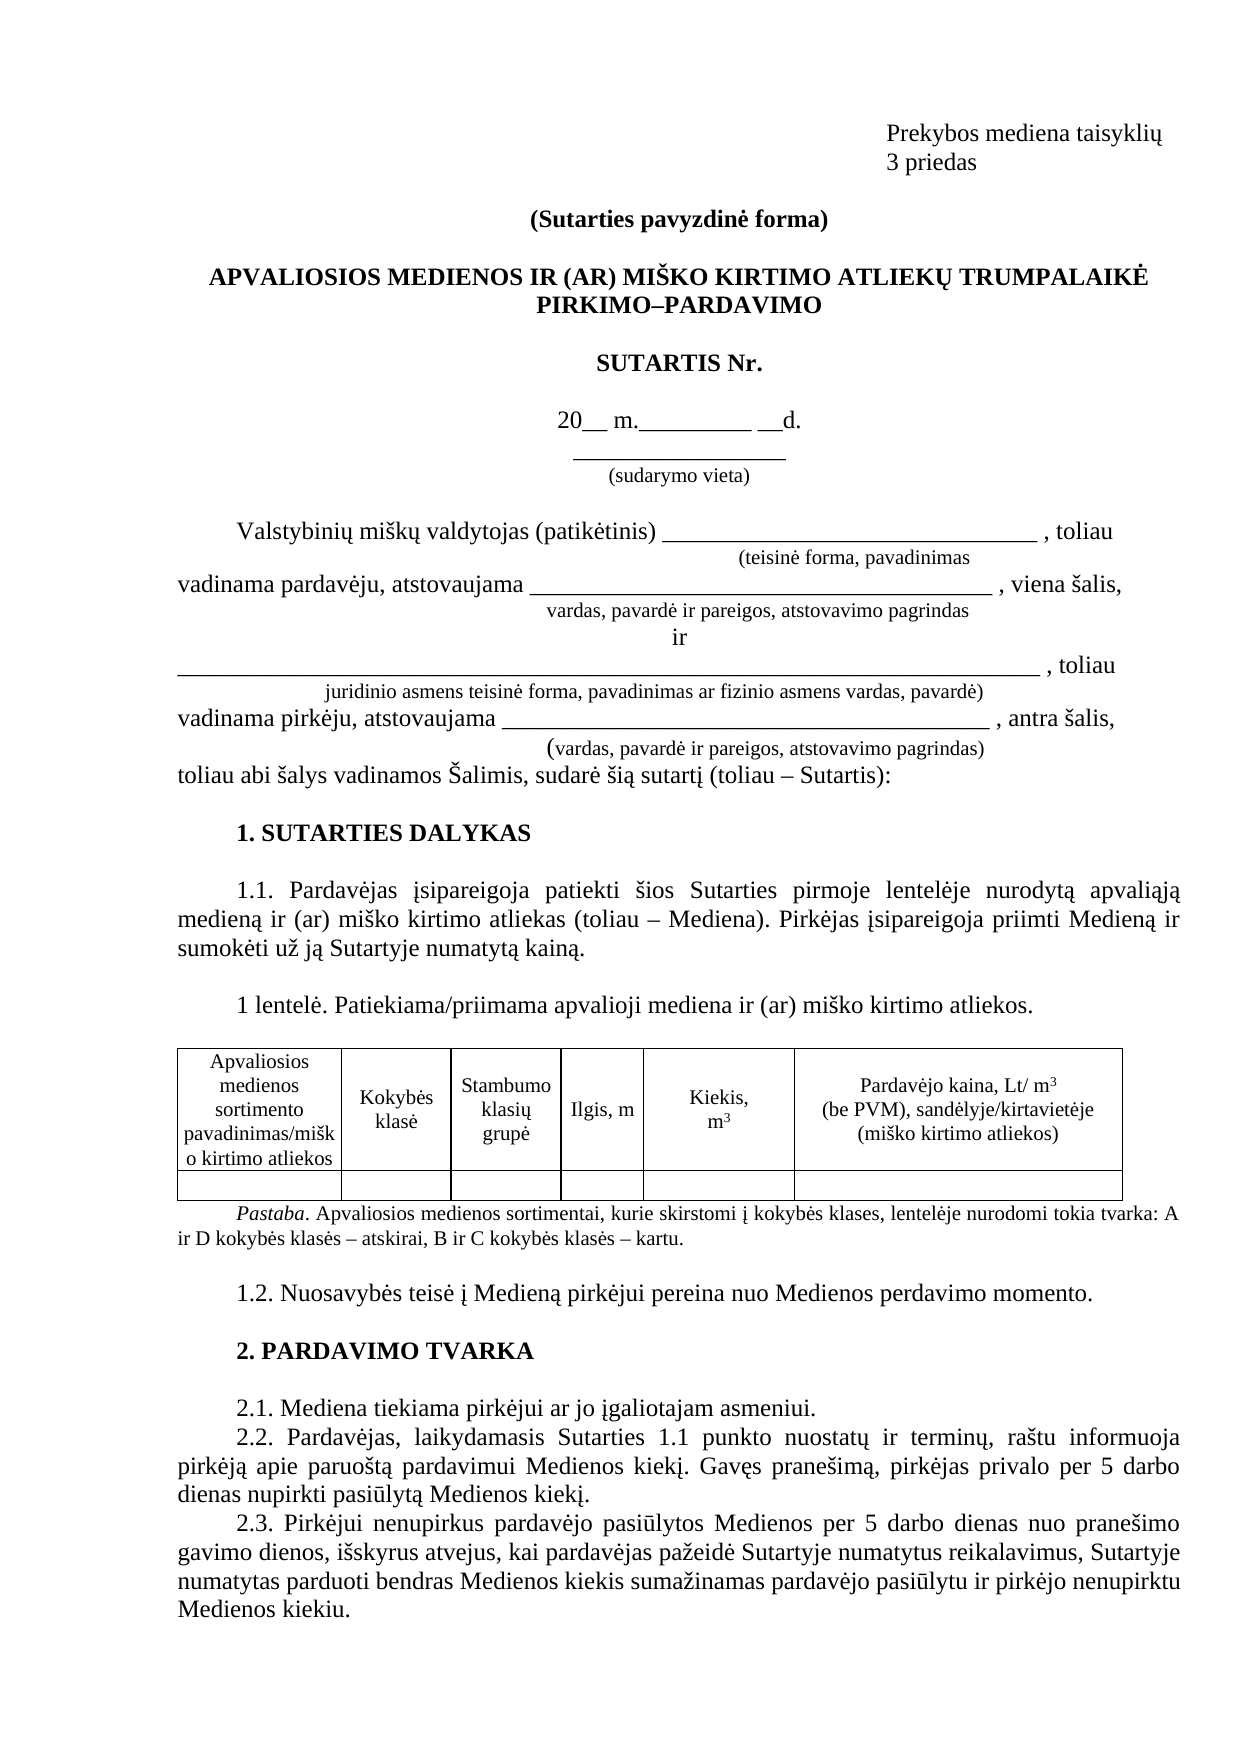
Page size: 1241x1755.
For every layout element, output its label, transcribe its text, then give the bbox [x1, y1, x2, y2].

table_cell [342, 1171, 450, 1200]
table_cell [795, 1171, 1122, 1200]
text (sudarymo vieta) [177, 463, 1181, 487]
table_cell [178, 1171, 341, 1200]
text (teisinė forma, pavadinimas [665, 545, 1181, 569]
table_header Kiekis, m3 [644, 1049, 794, 1169]
text 2. PARDAVIMO TVARKA [177, 1336, 1181, 1364]
table_header Pardavėjo kaina, Lt/ m3 (be PVM), sandėlyje/kirtavietėje (miško kirtimo atliekos) [795, 1049, 1122, 1169]
text toliau abi šalys vadinamos Šalimis, sudarė šią sutartį (toliau – Sutartis): [177, 761, 1181, 789]
text vadinama pirkėju, atstovaujama _______________________________________ , antra šalis, [177, 703, 1181, 732]
table_header Ilgis, m [562, 1049, 643, 1169]
text 1.1. Pardavėjas įsipareigoja patiekti šios Sutarties pirmoje lentelėje nurodytą apvaliąją medieną ir (ar) miško kirtimo atliekas (toliau – Mediena). Pirkėjas įsipareigoja priimti Medieną ir sumokėti už ją Sutartyje numatytą kainą. [177, 876, 1181, 962]
table_header Apvaliosios medienos sortimento pavadinimas/miško kirtimo atliekos [178, 1049, 341, 1169]
text 2.3. Pirkėjui nenupirkus pardavėjo pasiūlytos Medienos per 5 darbo dienas nuo pranešimo gavimo dienos, išskyrus atvejus, kai pardavėjas pažeidė Sutartyje numatytus reikalavimus, Sutartyje numatytas parduoti bendras Medienos kiekis sumažinamas pardavėjo pasiūlytu ir pirkėjo nenupirktu Medienos kiekiu. [177, 1508, 1181, 1623]
text 2.1. Mediena tiekiama pirkėjui ar jo įgaliotajam asmeniui. [177, 1393, 1181, 1422]
text APVALIOSIOS MEDIENOS IR (AR) MIŠKO KIRTIMO ATLIEKŲ TRUMPALAIKĖ PIRKIMO–PARDAVIMO [177, 262, 1181, 319]
text 20__ m._________ __d. [177, 406, 1181, 434]
text 1 lentelė. Patiekiama/priimama apvalioji mediena ir (ar) miško kirtimo atliekos. [177, 991, 1181, 1019]
text ir [177, 622, 1181, 650]
text (Sutarties pavyzdinė forma) [177, 204, 1181, 233]
table_header Kokybės klasė [342, 1049, 450, 1169]
text Pastaba. Apvaliosios medienos sortimentai, kurie skirstomi į kokybės klases, lentelėje nurodomi tokia tvarka: A ir D kokybės klasės – atskirai, B ir C kokybės klasės – kartu. [177, 1201, 1181, 1249]
text 2.2. Pardavėjas, laikydamasis Sutarties 1.1 punkto nuostatų ir terminų, raštu informuoja pirkėją apie paruoštą pardavimui Medienos kiekį. Gavęs pranešimą, pirkėjas privalo per 5 darbo dienas nupirkti pasiūlytą Medienos kiekį. [177, 1422, 1181, 1508]
text (vardas, pavardė ir pareigos, atstovavimo pagrindas) [402, 732, 1181, 761]
text _____________________________________________________________________ , toliau [177, 650, 1181, 679]
table_cell [644, 1171, 794, 1200]
text Valstybinių miškų valdytojas (patikėtinis) ______________________________ , toliau [177, 516, 1181, 545]
text 1.2. Nuosavybės teisė į Medieną pirkėjui pereina nuo Medienos perdavimo momento. [177, 1278, 1181, 1307]
text SUTARTIS Nr. [177, 348, 1181, 377]
text vardas, pavardė ir pareigos, atstovavimo pagrindas [177, 597, 1181, 622]
text _________________ [177, 434, 1181, 463]
text 1. SUTARTIES DALYKAS [177, 818, 1181, 847]
table_header Stambumo klasių grupė [452, 1049, 560, 1169]
text Prekybos mediena taisyklių [886, 118, 1181, 147]
table_cell [562, 1171, 643, 1200]
text vadinama pardavėju, atstovaujama _____________________________________ , viena šalis, [177, 569, 1181, 597]
text juridinio asmens teisinė forma, pavadinimas ar fizinio asmens vardas, pavardė) [177, 679, 1181, 703]
table_cell [452, 1171, 560, 1200]
text 3 priedas [886, 147, 1181, 176]
